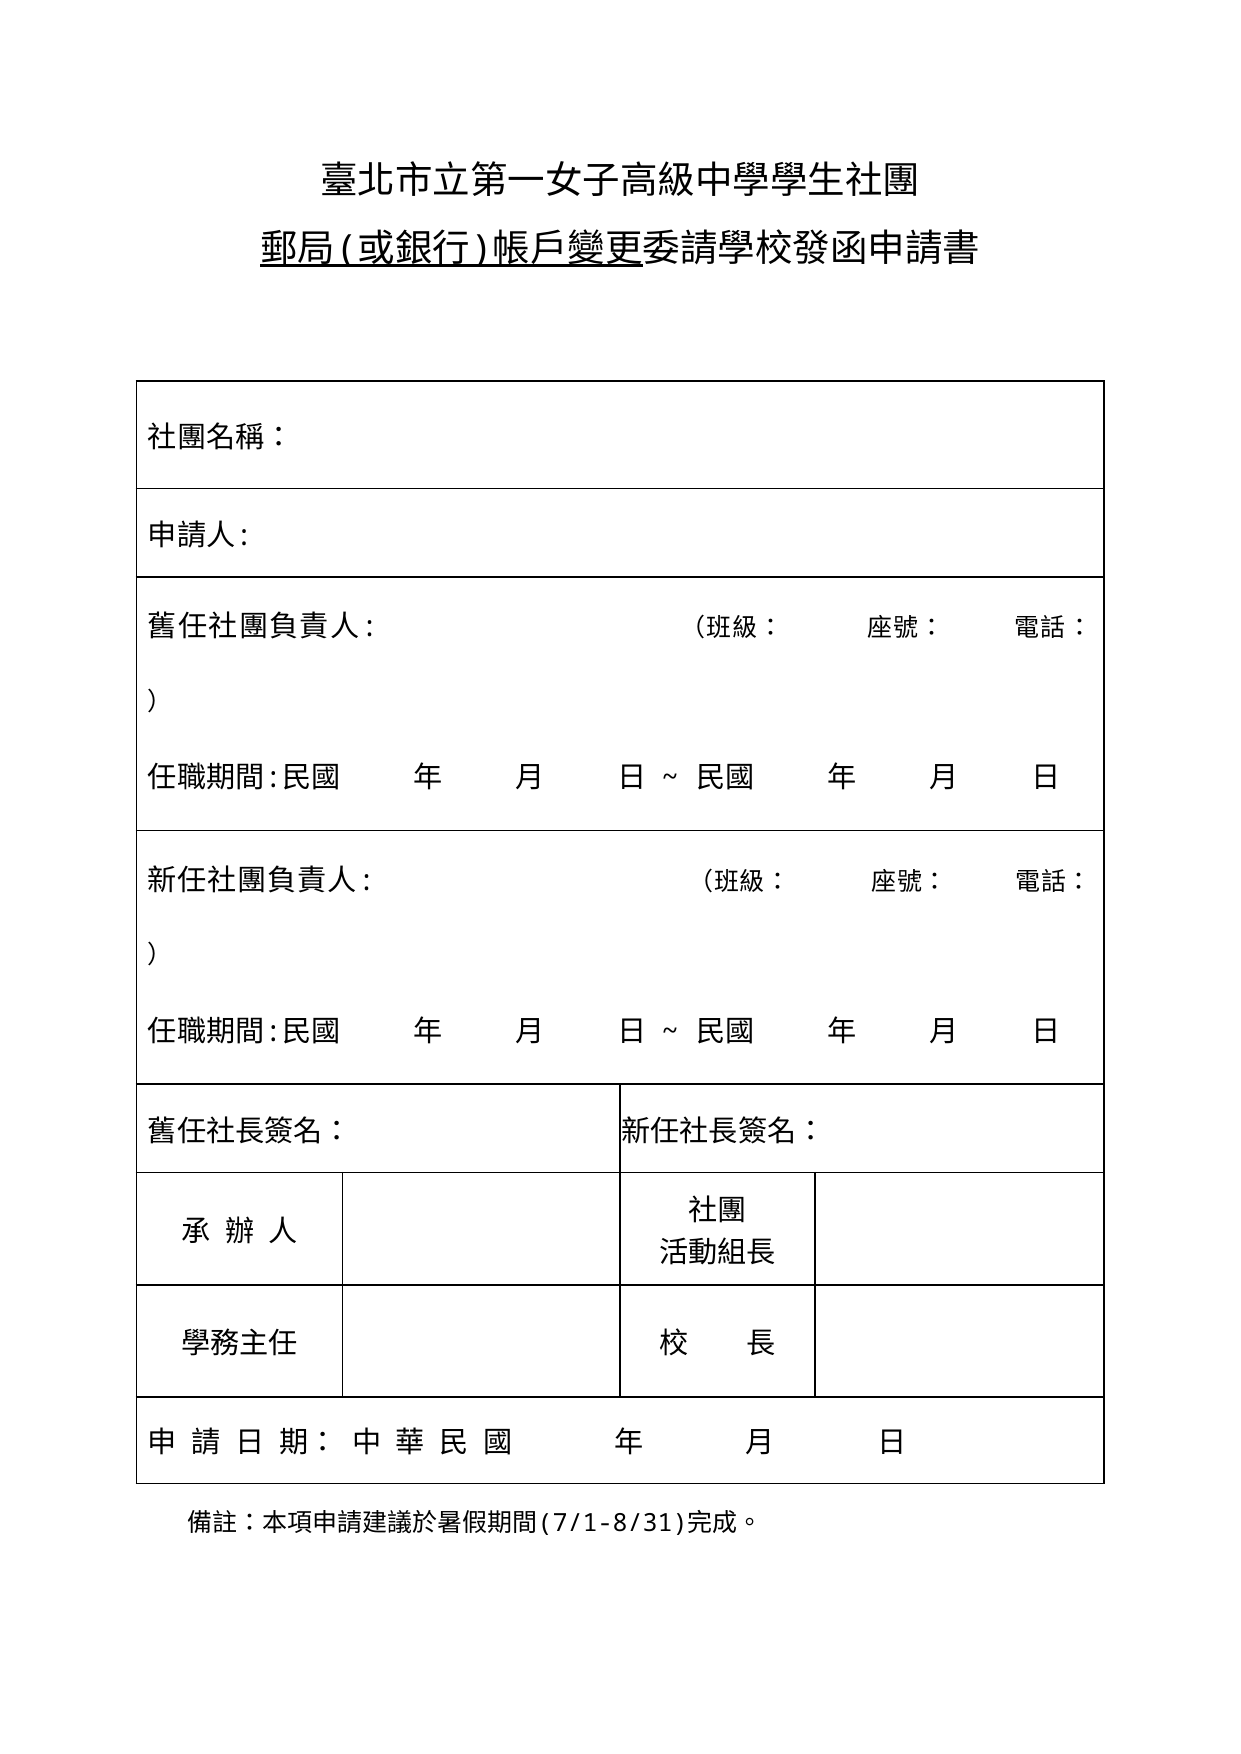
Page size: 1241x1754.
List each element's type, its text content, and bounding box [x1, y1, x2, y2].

table_cell 承 辦 人 [137, 1173, 342, 1284]
table_cell [343, 1286, 619, 1396]
table_cell 舊任社團負責人: （班級： 座號： 電話： ） 任職期間:民國 年 月 日 ~ 民國 年 月 日 [137, 578, 1103, 829]
table_cell 申 請 日 期： 中 華 民 國 年 月 日 [137, 1398, 1103, 1483]
table_cell [816, 1286, 1103, 1396]
table_cell 新任社團負責人: （班級： 座號： 電話： ） 任職期間:民國 年 月 日 ~ 民國 年 月 日 [137, 831, 1103, 1083]
table_cell 申請人: [137, 489, 1103, 576]
table_header 社團名稱： [137, 382, 1103, 487]
table_cell [816, 1173, 1103, 1284]
table_cell 社團 活動組長 [621, 1173, 814, 1284]
table_cell 新任社長簽名： [621, 1085, 1103, 1172]
table_cell 校 長 [621, 1286, 814, 1396]
table_cell 學務主任 [137, 1286, 342, 1396]
text 備註：本項申請建議於暑假期間(7/1-8/31)完成。 [187, 1503, 1053, 1539]
table_cell 舊任社長簽名： [137, 1085, 619, 1172]
text 郵局(或銀行)帳戶變更委請學校發函申請書 [187, 218, 1053, 272]
table_cell [343, 1173, 619, 1284]
text 臺北市立第一女子高級中學學生社團 [187, 150, 1053, 204]
